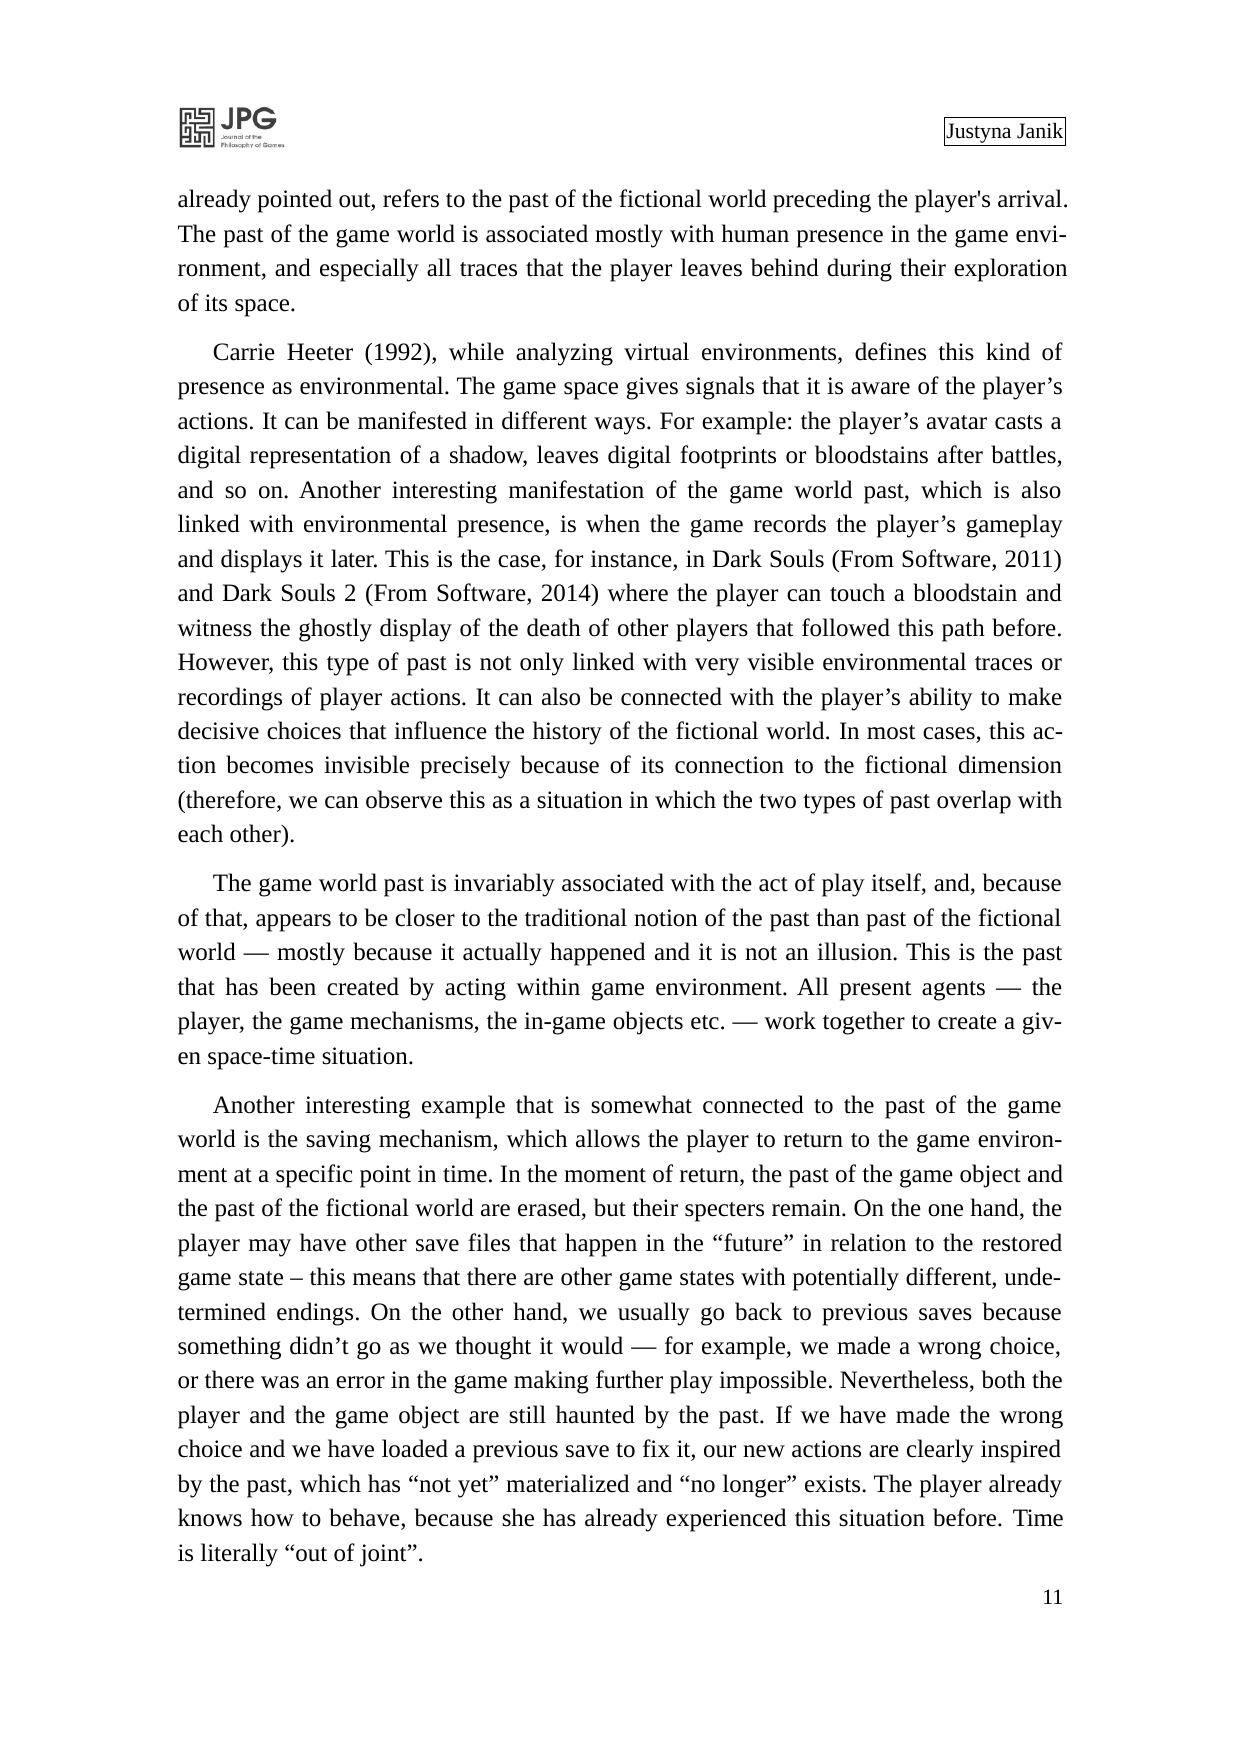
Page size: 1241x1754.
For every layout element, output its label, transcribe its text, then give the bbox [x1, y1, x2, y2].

text The game world past is invariably associated with the act of play itself, and, because of that, appears to be closer to the traditional notion of the past than past of the fictional world — mostly because it actually happened and it is not an illusion. This is the past that has been created by acting within game environment. All present agents — the player, the game mechanisms, the in-game objects etc. — work together to create a giv- en space-time situation. [177, 868, 1064, 1069]
picture [179, 106, 286, 148]
text already pointed out, refers to the past of the fictional world preceding the player's arrival. The past of the game world is associated mostly with human presence in the game envi- ronment, and especially all traces that the player leaves behind during their exploration of its space. [177, 184, 1069, 317]
text Another interesting example that is somewhat connected to the past of the game world is the saving mechanism, which allows the player to return to the game environ- ment at a specific point in time. In the moment of return, the past of the game object and the past of the fictional world are erased, but their specters remain. On the one hand, the player may have other save files that happen in the “future” in relation to the restored game state – this means that there are other game states with potentially different, unde- termined endings. On the other hand, we usually go back to previous saves because something didn’t go as we thought it would — for example, we made a wrong choice, or there was an error in the game making further play impossible. Nevertheless, both the player and the game object are still haunted by the past. If we have made the wrong choice and we have loaded a previous save to fix it, our new actions are clearly inspired by the past, which has “not yet” materialized and “no longer” exists. The player already knows how to behave, because she has already experienced this situation before. Time is literally “out of joint”. [177, 1090, 1063, 1567]
text 11 [167, 1584, 1063, 1609]
text Carrie Heeter (1992), while analyzing virtual environments, defines this kind of presence as environmental. The game space gives signals that it is aware of the player’s actions. It can be manifested in different ways. For example: the player’s avatar casts a digital representation of a shadow, leaves digital footprints or bloodstains after battles, and so on. Another interesting manifestation of the game world past, which is also linked with environmental presence, is when the game records the player’s gameplay and displays it later. This is the case, for instance, in Dark Souls (From Software, 2011) and Dark Souls 2 (From Software, 2014) where the player can touch a bloodstain and witness the ghostly display of the death of other players that followed this path before. However, this type of past is not only linked with very visible environmental traces or recordings of player actions. It can also be connected with the player’s ability to make decisive choices that influence the history of the fictional world. In most cases, this ac- tion becomes invisible precisely because of its connection to the fictional dimension (therefore, we can observe this as a situation in which the two types of past overlap with each other). [177, 337, 1063, 848]
